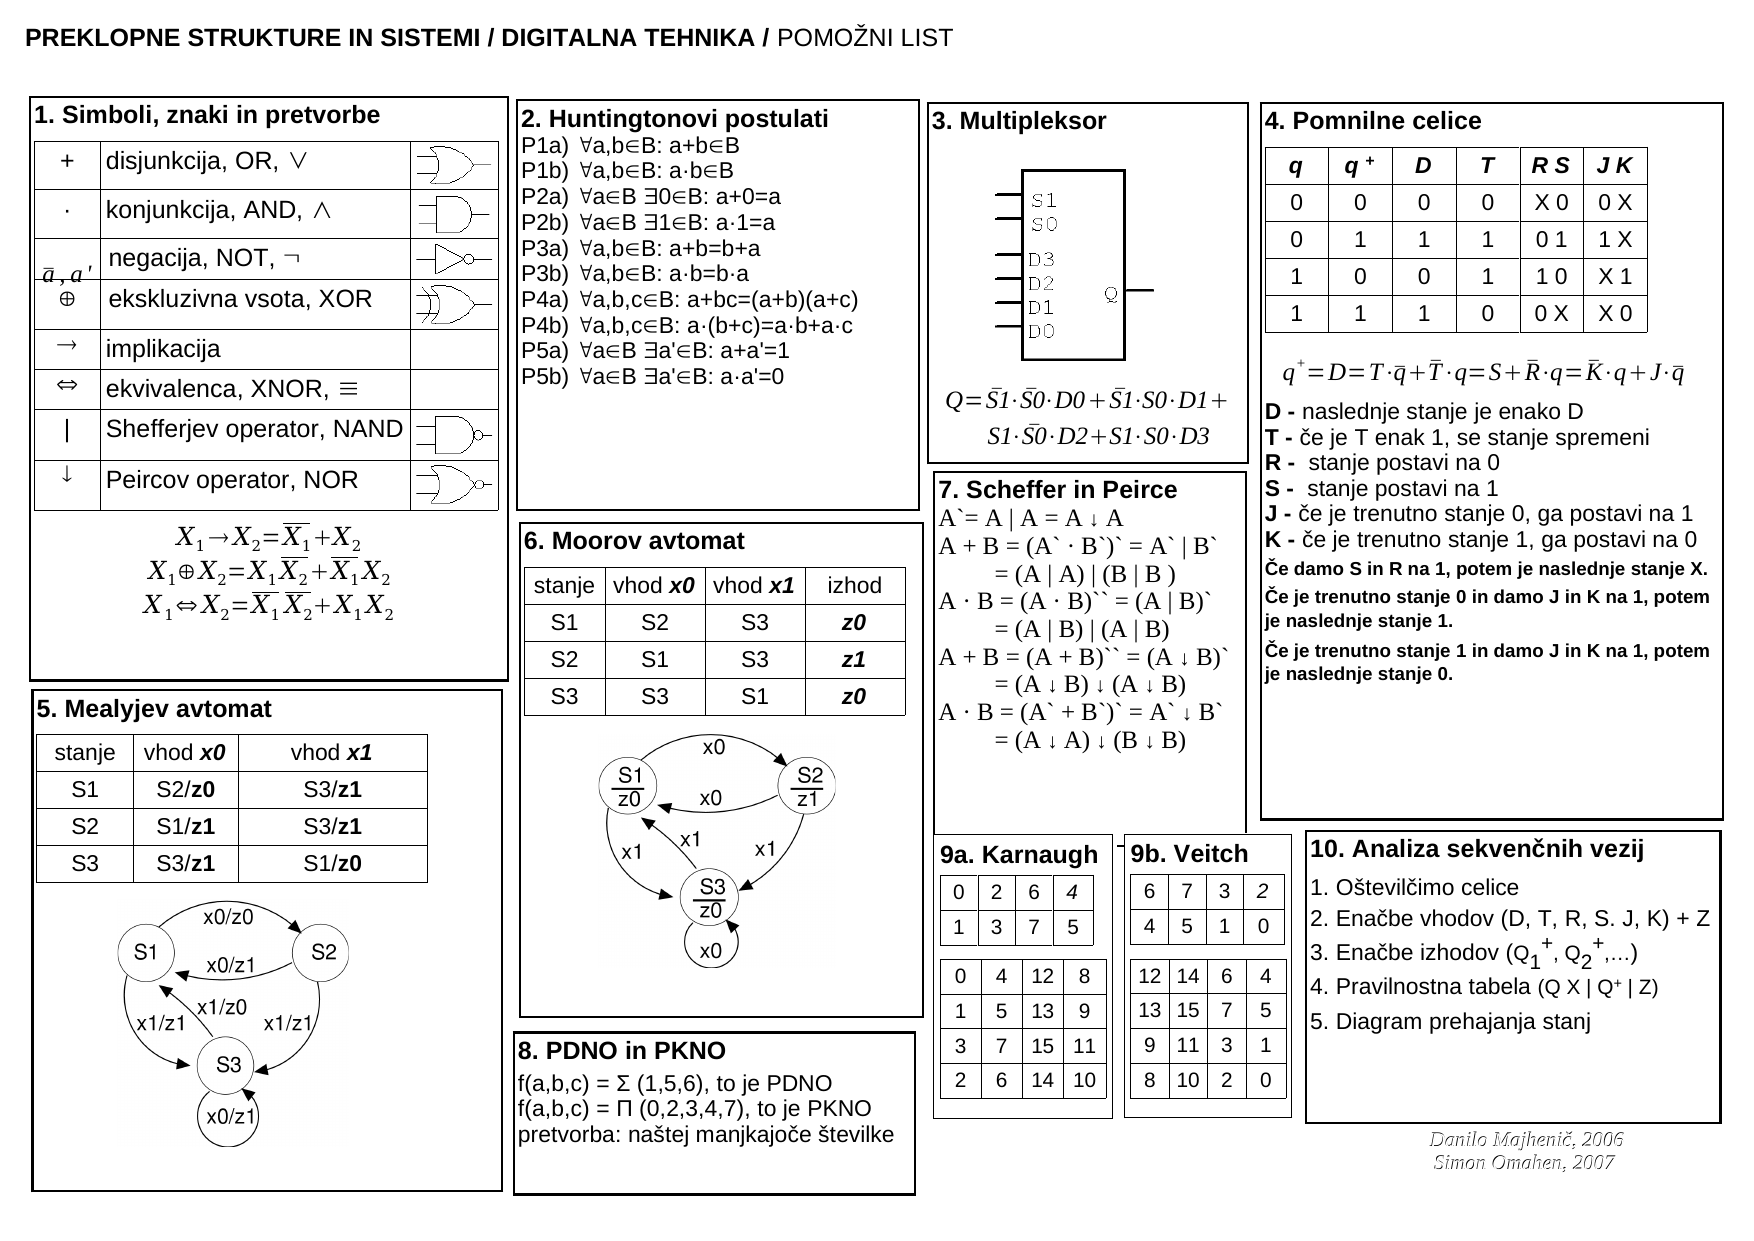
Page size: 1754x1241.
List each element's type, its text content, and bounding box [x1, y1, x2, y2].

table_cell z0 [806, 605, 905, 641]
table_cell 5 [982, 995, 1022, 1028]
table_cell 11 [1170, 1029, 1207, 1063]
table_cell 3 [1208, 1029, 1246, 1063]
table_cell S1/z1 [134, 809, 238, 845]
picture [983, 159, 1162, 371]
text A + B = (A` · B`)` = A` | B` [938, 532, 1242, 560]
picture [417, 146, 492, 184]
table_cell ekskluzivna vsota, XOR [101, 280, 410, 329]
table_cell 2 [1208, 1064, 1246, 1098]
text 4. Pomnilne celice [1264, 107, 1719, 135]
text Danilo Majhenič, 2006 [1330, 1129, 1722, 1152]
table_cell 1 [1393, 296, 1456, 332]
table_cell 10 [1170, 1064, 1207, 1098]
table_cell S3 [706, 605, 805, 641]
table_cell implikacija [101, 330, 410, 369]
table_header 6 [1208, 960, 1246, 993]
table_header q + [1329, 148, 1392, 184]
text P4b) a,b,c∈B: a·(b+c)=a·b+a·c [521, 312, 915, 338]
text R - stanje postavi na 0 [1264, 450, 1719, 475]
table_cell  [35, 461, 100, 510]
table_cell · [35, 190, 100, 238]
text 1. Simboli, znaki in pretvorbe [34, 101, 504, 129]
table_header 0 [941, 960, 981, 994]
table_cell 0 1 [1521, 222, 1583, 258]
table_cell 1 [941, 911, 977, 945]
text A`= A | A = A ↓ A [938, 504, 1242, 532]
table_cell 0 [1329, 259, 1392, 295]
table_cell ⇔ [35, 370, 100, 409]
table_cell [411, 280, 498, 323]
table_cell 0 [1266, 222, 1328, 258]
picture [416, 465, 493, 504]
table_cell [411, 330, 498, 369]
table_header 9b. Veitch [1125, 835, 1291, 1117]
table_cell [411, 239, 498, 279]
list 3. Enačbe izhodov (Q1+, Q2+,…) [1310, 932, 1717, 974]
table_header stanje [525, 568, 605, 604]
table_cell 0 [1457, 185, 1519, 221]
table_cell S3 [606, 679, 705, 715]
table_header 0 [941, 876, 977, 910]
table_header disjunkcija, OR, ∨ [101, 142, 410, 189]
picture [416, 285, 493, 324]
table_cell 4 [1131, 910, 1168, 944]
text 7. Scheffer in Peirce [938, 476, 1242, 504]
picture [416, 415, 493, 454]
table_cell 13 [1131, 994, 1169, 1028]
table_cell 3 [941, 1029, 981, 1063]
table_cell S2 [606, 605, 705, 641]
text = (A ↓ B) ↓ (A ↓ B) [938, 671, 1242, 698]
table_cell 9 [1064, 995, 1106, 1028]
table_header R S [1521, 148, 1583, 184]
table_cell 2 [941, 1064, 981, 1098]
table_header 8 [1064, 960, 1106, 994]
table_header vhod x0 [606, 568, 705, 604]
table_cell 7 [1208, 994, 1246, 1028]
table_cell 0 [1457, 296, 1519, 332]
table_cell S1 [37, 772, 133, 808]
table_cell 1 [1266, 296, 1328, 332]
table_header 4 [1054, 876, 1093, 910]
table_cell 9 [1131, 1029, 1169, 1063]
table_cell 1 X [1584, 222, 1647, 258]
table_cell X 1 [1584, 259, 1647, 295]
table_header D [1393, 148, 1456, 184]
text A · B = (A` + B`)` = A` ↓ B` [938, 698, 1242, 726]
table_cell S3/z1 [239, 772, 427, 808]
table_cell 1 [1457, 222, 1519, 258]
table_cell  [35, 330, 100, 369]
text D - naslednje stanje je enako D [1264, 399, 1719, 424]
text P5a) a∈B ∃a'∈B: a+a'=1 [521, 338, 915, 364]
text pretvorba: naštej manjkajoče številke [518, 1121, 911, 1147]
table_cell ekvivalenca, XNOR, ≡ [101, 370, 410, 409]
table_cell | [35, 410, 100, 460]
text T - če je T enak 1, se stanje spremeni [1264, 424, 1719, 450]
table_cell 5 [1247, 994, 1286, 1028]
text 3. Multipleksor [932, 107, 1244, 135]
table_cell 1 [1457, 259, 1519, 295]
text P2b) a∈B ∃1∈B: a·1=a [521, 209, 915, 235]
table_header vhod x1 [706, 568, 805, 604]
table_cell Shefferjev operator, NAND [101, 410, 410, 460]
text P5b) a∈B ∃a'∈B: a·a'=0 [521, 364, 915, 390]
text f(a,b,c) = Σ (1,5,6), to je PDNO [518, 1070, 911, 1096]
table_cell z1 [806, 642, 905, 678]
table_cell 0 X [1521, 296, 1583, 332]
table_cell z0 [806, 679, 905, 715]
table_cell 0 [1329, 185, 1392, 221]
table_cell 15 [1023, 1029, 1063, 1063]
table_header izhod [806, 568, 905, 604]
table_cell 1 [941, 995, 981, 1028]
table_cell [411, 233, 498, 238]
table_cell X 0 [1521, 185, 1583, 221]
table_cell konjunkcija, AND, ∧ [101, 190, 410, 238]
table_header q [1266, 148, 1328, 184]
table_header 4 [1247, 960, 1286, 993]
table_cell S2 [525, 642, 605, 678]
table_cell 0 [1244, 910, 1284, 944]
text f(a,b,c) = Π (0,2,3,4,7), to je PKNO [518, 1096, 911, 1121]
table_header [411, 142, 498, 189]
table_header + [35, 142, 100, 189]
table_cell 10 [1064, 1064, 1106, 1098]
table_header 12 [1023, 960, 1063, 994]
table_cell 1 [1266, 259, 1328, 295]
text P3a) a,b∈B: a+b=b+a [521, 235, 915, 261]
table_cell 1 [1207, 910, 1243, 944]
table_header 6 [1131, 875, 1168, 909]
table_cell S2/z0 [134, 772, 238, 808]
table_cell 7 [982, 1029, 1022, 1063]
table_cell S3/z1 [134, 846, 238, 882]
text P1b) a,b∈B: a·b∈B [521, 158, 915, 184]
table_cell 1 [1329, 296, 1392, 332]
table_cell S1 [525, 605, 605, 641]
list 4. Pravilnostna tabela (Q X | Q+ | Z) [1310, 974, 1717, 1008]
table_cell 15 [1170, 994, 1207, 1028]
table_header 2 [1244, 875, 1284, 909]
table_header 9a. Karnaugh [934, 835, 1112, 1118]
text 8. PDNO in PKNO [518, 1036, 911, 1064]
text P4a) a,b,c∈B: a+bc=(a+b)(a+c) [521, 287, 915, 312]
table_cell 0 [1266, 185, 1328, 221]
list 2. Enačbe vhodov (D, T, R, S. J, K) + Z [1310, 906, 1717, 932]
table_cell 14 [1023, 1064, 1063, 1098]
text Če je trenutno stanje 1 in damo J in K na 1, potem je naslednje stanje 0. [1264, 638, 1719, 685]
text A · B = (A · B)`` = (A | B)` [938, 587, 1242, 615]
text 5. Mealyjev avtomat [36, 694, 498, 722]
text = (A | A) | (B | B ) [938, 560, 1242, 587]
table_cell negacija, NOT, ¬ [101, 239, 410, 279]
table_header 12 [1131, 960, 1169, 993]
table_cell 5 [1054, 911, 1093, 945]
table_cell S3 [37, 846, 133, 882]
text 5. Diagram prehajanja stanj [1310, 1008, 1717, 1034]
text P3b) a,b∈B: a·b=b·a [521, 261, 915, 287]
table_cell ⊕ [35, 280, 100, 329]
text P1a) a,b∈B: a+b∈B [521, 132, 915, 158]
table_header vhod x0 [134, 735, 238, 771]
table_cell [411, 370, 498, 409]
text = (A | B) | (A | B) [938, 615, 1242, 643]
table_cell [411, 410, 498, 460]
table_header 6 [1016, 876, 1052, 910]
table_header 14 [1170, 960, 1207, 993]
table_cell S3 [706, 642, 805, 678]
table_cell [411, 324, 498, 329]
table_cell S3 [525, 679, 605, 715]
table_cell 1 0 [1521, 259, 1583, 295]
table_cell 0 [1393, 185, 1456, 221]
text 2. Huntingtonovi postulati [521, 104, 915, 132]
table_cell 1 [1329, 222, 1392, 258]
text = (A ↓ A) ↓ (B ↓ B) [938, 726, 1242, 754]
text J - če je trenutno stanje 0, ga postavi na 1 [1264, 501, 1719, 526]
table_cell 8 [1131, 1064, 1169, 1098]
list 1. Oštevilčimo celice [1310, 875, 1717, 900]
table_cell [35, 239, 100, 279]
text P2a) a∈B ∃0∈B: a+0=a [521, 184, 915, 209]
table_cell 0 X [1584, 185, 1647, 221]
picture [416, 244, 493, 274]
table_cell S1 [706, 679, 805, 715]
table_cell 13 [1023, 995, 1063, 1028]
table_header 2 [979, 876, 1015, 910]
table_header T [1457, 148, 1519, 184]
table_cell 3 [979, 911, 1015, 945]
table_cell 7 [1016, 911, 1052, 945]
table_cell [411, 190, 498, 232]
table_cell 1 [1393, 222, 1456, 258]
picture [418, 195, 490, 233]
table_header 4 [982, 960, 1022, 994]
table_header J K [1584, 148, 1647, 184]
text Če damo S in R na 1, potem je naslednje stanje X. [1264, 558, 1719, 579]
table_cell S1/z0 [239, 846, 427, 882]
table_cell 11 [1064, 1029, 1106, 1063]
table_cell S3/z1 [239, 809, 427, 845]
table_header vhod x1 [239, 735, 427, 771]
table_cell 5 [1169, 910, 1206, 944]
text Če je trenutno stanje 0 in damo J in K na 1, potem je naslednje stanje 1. [1264, 585, 1719, 632]
table_cell 1 [1247, 1029, 1286, 1063]
table_cell 6 [982, 1064, 1022, 1098]
table_cell S1 [606, 642, 705, 678]
table_cell 0 [1393, 259, 1456, 295]
table_cell [411, 461, 498, 510]
text S - stanje postavi na 1 [1264, 475, 1719, 501]
table_cell S2 [37, 809, 133, 845]
table_cell 0 [1247, 1064, 1286, 1098]
text 6. Moorov avtomat [524, 527, 919, 555]
table_cell Peircov operator, NOR [101, 461, 410, 510]
table_header 7 [1169, 875, 1206, 909]
table_header stanje [37, 735, 133, 771]
table_header 3 [1207, 875, 1243, 909]
table_cell X 0 [1584, 296, 1647, 332]
text A + B = (A + B)`` = (A ↓ B)` [938, 643, 1242, 671]
text 10. Analiza sekvenčnih vezij [1310, 835, 1717, 863]
text K - če je trenutno stanje 1, ga postavi na 0 [1264, 526, 1719, 552]
text Simon Omahen, 2007 [1330, 1152, 1722, 1175]
